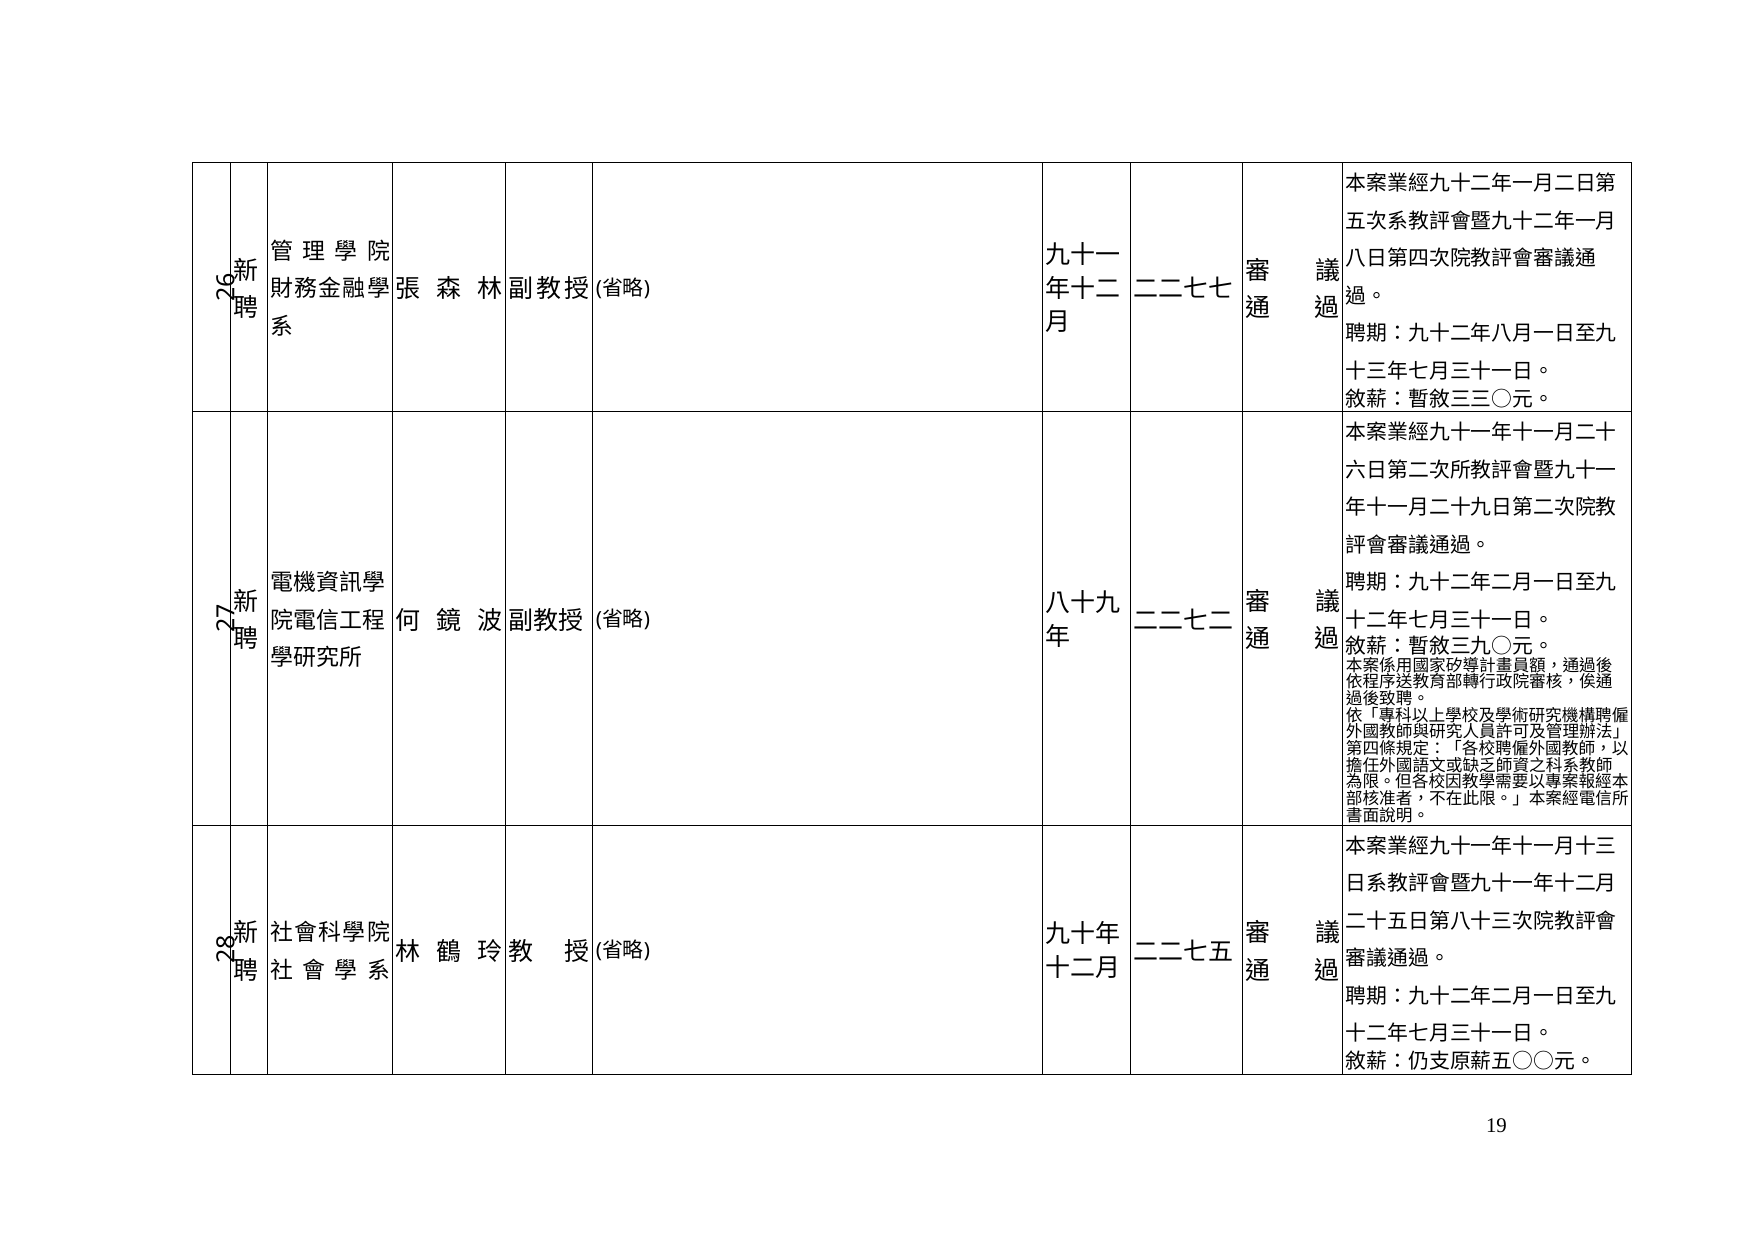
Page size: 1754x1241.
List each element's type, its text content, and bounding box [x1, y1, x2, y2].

table_cell 本案業經九十二年一月二日第五次系教評會暨九十二年一月八日第四次院教評會審議通過。 聘期：九十二年八月一日至九十三年七月三十一日。 敘薪：暫敘三三○元。 [1343, 163, 1631, 411]
table_cell 九十一年十二月 [1043, 163, 1130, 411]
table_cell 新聘 [231, 826, 267, 1073]
table_cell 副教授 [506, 412, 592, 824]
table_cell (省略) [593, 412, 1042, 824]
table_cell 副教授 [506, 163, 592, 411]
table_cell 27 [193, 412, 230, 824]
table_cell 審議 通過 [1243, 163, 1342, 411]
table_cell 二二七七 [1131, 163, 1242, 411]
table_cell 新聘 [231, 412, 267, 824]
table_cell 審議 通過 [1243, 412, 1342, 824]
table_cell 張森林 [393, 163, 505, 411]
table_cell 本案業經九十一年十一月十三日系教評會暨九十一年十二月二十五日第八十三次院教評會審議通過。 聘期：九十二年二月一日至九十二年七月三十一日。 敘薪：仍支原薪五○○元。 [1343, 826, 1631, 1073]
table_cell 審議 通過 [1243, 826, 1342, 1073]
table_cell 管理學院 財務金融學系 [268, 163, 392, 411]
table_cell 何鏡波 [393, 412, 505, 824]
table_cell 教授 [506, 826, 592, 1073]
table_cell 九十年十二月 [1043, 826, 1130, 1073]
table_cell (省略) [593, 826, 1042, 1073]
table_cell 林鶴玲 [393, 826, 505, 1073]
table_cell 本案業經九十一年十一月二十六日第二次所教評會暨九十一年十一月二十九日第二次院教評會審議通過。 聘期：九十二年二月一日至九十二年七月三十一日。 敘薪：暫敘三九○元。 本案係用國家矽導計畫員額，通過後依程序送教育部轉行政院審核，俟通過後致聘。 依「專科以上學校及學術研究機構聘僱外國教師與研究人員許可及管理辦法」第四條規定：「各校聘僱外國教師，以擔任外國語文或缺乏師資之科系教師為限。但各校因教學需要以專案報經本部核准者，不在此限。」本案經電信所書面說明。 [1343, 412, 1631, 824]
table_cell 電機資訊學 院電信工程學研究所 [268, 412, 392, 824]
table_cell 28 [193, 826, 230, 1073]
table_cell 社會科學院 社會學系 [268, 826, 392, 1073]
table_cell 新聘 [231, 163, 267, 411]
table_cell 八十九年 [1043, 412, 1130, 824]
table_cell 二二七二 [1131, 412, 1242, 824]
table_cell 二二七五 [1131, 826, 1242, 1073]
table_cell (省略) [593, 163, 1042, 411]
table_cell 26 [193, 163, 230, 411]
